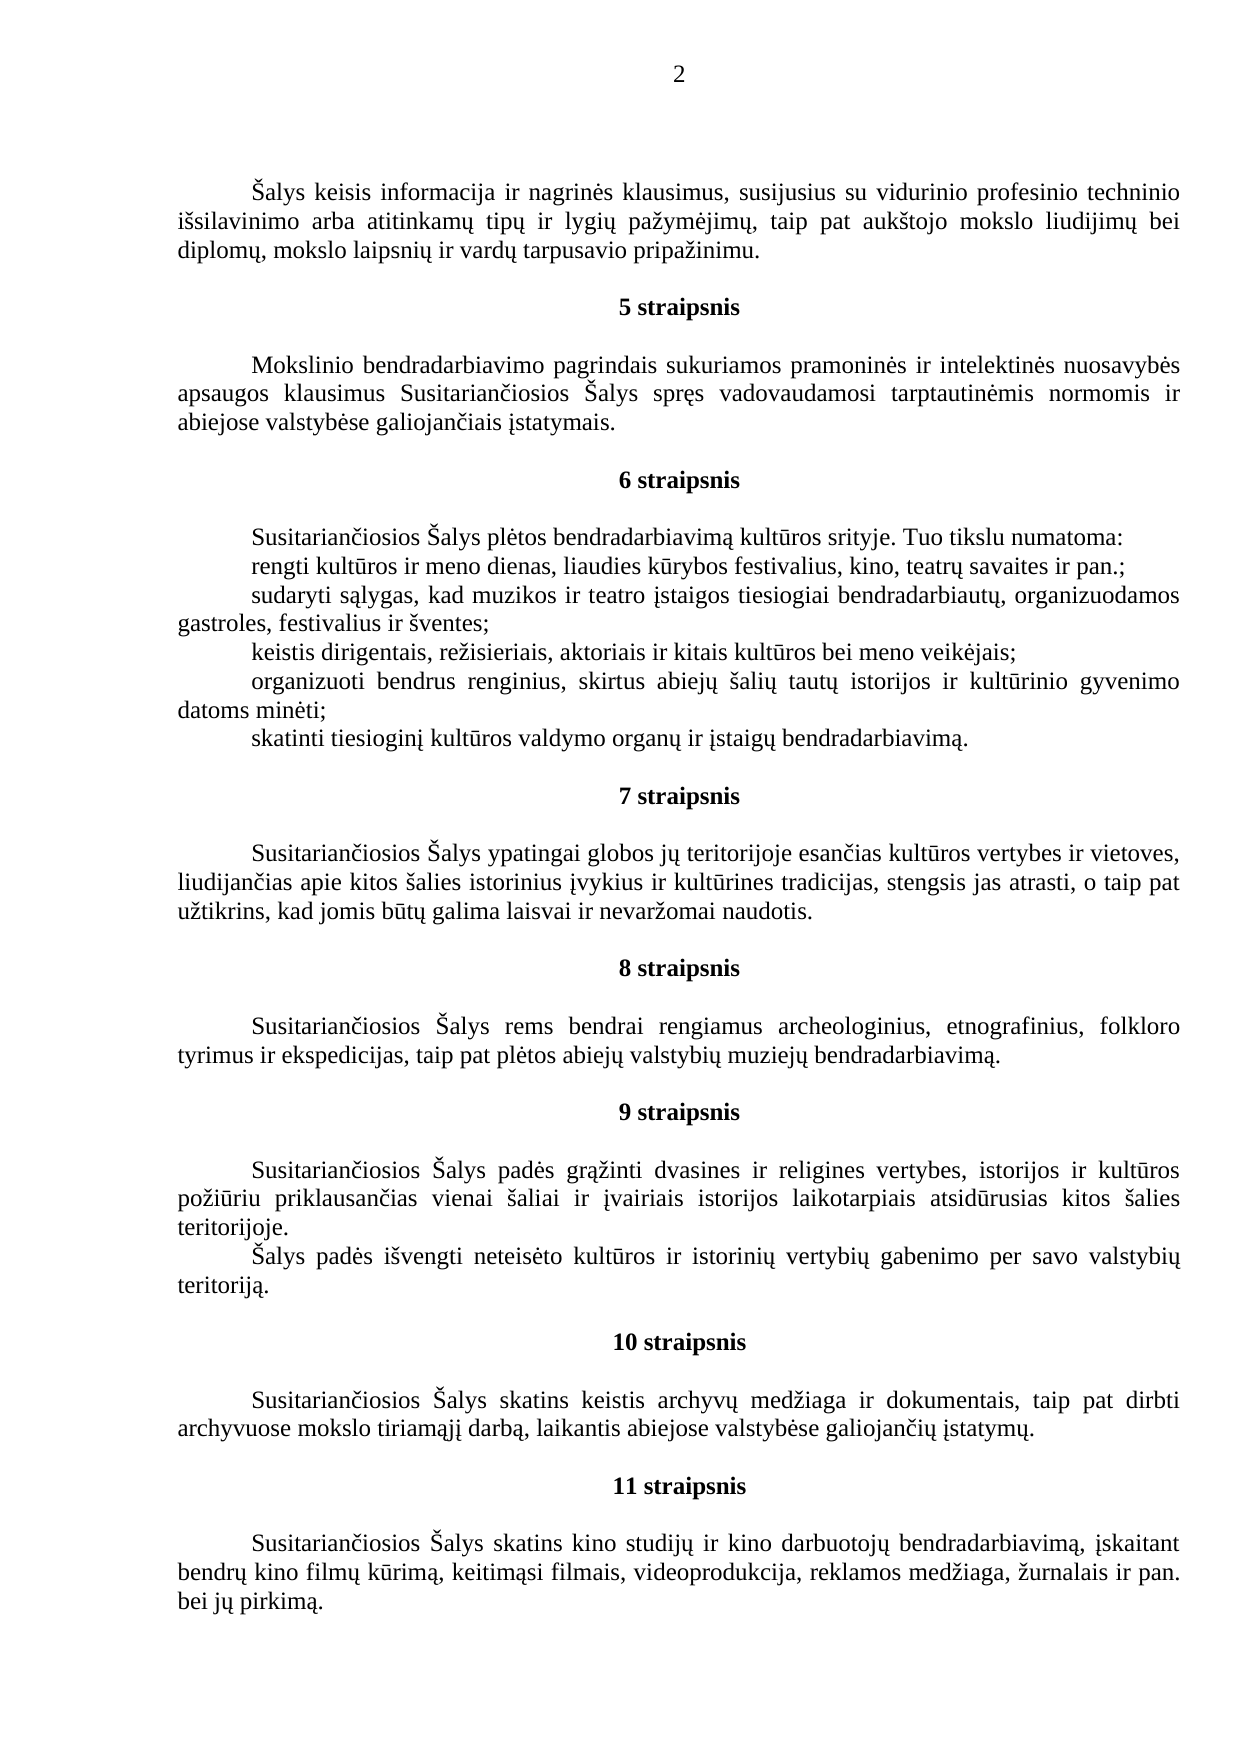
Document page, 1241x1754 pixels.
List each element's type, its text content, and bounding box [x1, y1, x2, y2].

text Susitariančiosios Šalys skatins keistis archyvų medžiaga ir dokumentais, taip pat dirbti archyvuose mokslo tiriamąjį darbą, laikantis abiejose valstybėse galiojančių įstatymų. [177, 1385, 1181, 1442]
text organizuoti bendrus renginius, skirtus abiejų šalių tautų istorijos ir kultūrinio gyvenimo datoms minėti; [177, 666, 1181, 723]
text Susitariančiosios Šalys plėtos bendradarbiavimą kultūros srityje. Tuo tikslu numatoma: [177, 522, 1181, 551]
text 5 straipsnis [177, 292, 1181, 321]
text 7 straipsnis [177, 781, 1181, 810]
text skatinti tiesioginį kultūros valdymo organų ir įstaigų bendradarbiavimą. [177, 723, 1181, 752]
text 8 straipsnis [177, 953, 1181, 982]
text Susitariančiosios Šalys ypatingai globos jų teritorijoje esančias kultūros vertybes ir vietoves, liudijančias apie kitos šalies istorinius įvykius ir kultūrines tradicijas, stengsis jas atrasti, o taip pat užtikrins, kad jomis būtų galima laisvai ir nevaržomai naudotis. [177, 838, 1181, 925]
text rengti kultūros ir meno dienas, liaudies kūrybos festivalius, kino, teatrų savaites ir pan.; [177, 551, 1181, 580]
text sudaryti sąlygas, kad muzikos ir teatro įstaigos tiesiogiai bendradarbiautų, organizuodamos gastroles, festivalius ir šventes; [177, 580, 1181, 637]
text Susitariančiosios Šalys padės grąžinti dvasines ir religines vertybes, istorijos ir kultūros požiūriu priklausančias vienai šaliai ir įvairiais istorijos laikotarpiais atsidūrusias kitos šalies teritorijoje. [177, 1155, 1181, 1241]
text 6 straipsnis [177, 465, 1181, 493]
text keistis dirigentais, režisieriais, aktoriais ir kitais kultūros bei meno veikėjais; [177, 637, 1181, 666]
text Šalys keisis informacija ir nagrinės klausimus, susijusius su vidurinio profesinio techninio išsilavinimo arba atitinkamų tipų ir lygių pažymėjimų, taip pat aukštojo mokslo liudijimų bei diplomų, mokslo laipsnių ir vardų tarpusavio pripažinimu. [177, 177, 1181, 263]
text 9 straipsnis [177, 1097, 1181, 1126]
text Mokslinio bendradarbiavimo pagrindais sukuriamos pramoninės ir intelektinės nuosavybės apsaugos klausimus Susitariančiosios Šalys spręs vadovaudamosi tarptautinėmis normomis ir abiejose valstybėse galiojančiais įstatymais. [177, 350, 1181, 436]
text Šalys padės išvengti neteisėto kultūros ir istorinių vertybių gabenimo per savo valstybių teritoriją. [177, 1241, 1181, 1298]
text 10 straipsnis [177, 1327, 1181, 1356]
text Susitariančiosios Šalys skatins kino studijų ir kino darbuotojų bendradarbiavimą, įskaitant bendrų kino filmų kūrimą, keitimąsi filmais, videoprodukcija, reklamos medžiaga, žurnalais ir pan. bei jų pirkimą. [177, 1528, 1181, 1615]
text 11 straipsnis [177, 1471, 1181, 1500]
text Susitariančiosios Šalys rems bendrai rengiamus archeologinius, etnografinius, folkloro tyrimus ir ekspedicijas, taip pat plėtos abiejų valstybių muziejų bendradarbiavimą. [177, 1011, 1181, 1068]
